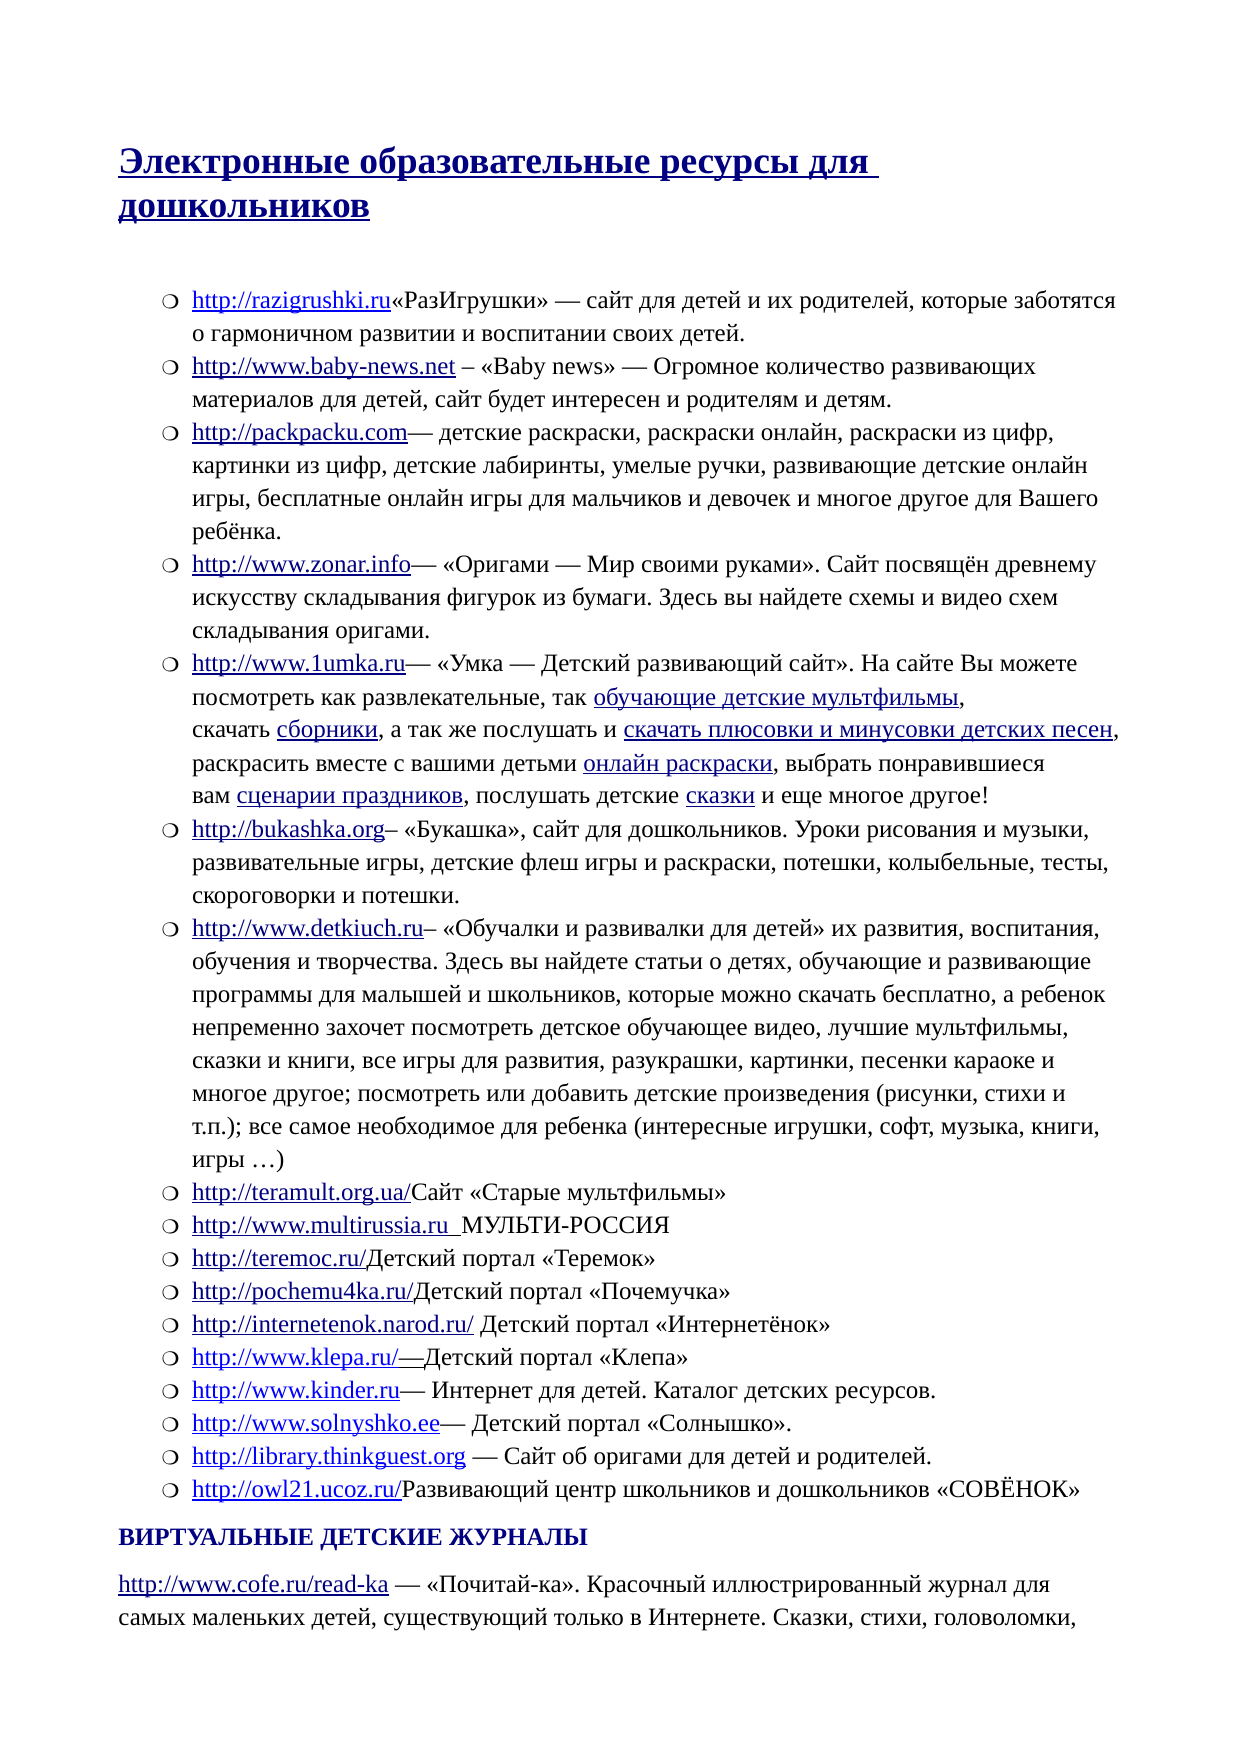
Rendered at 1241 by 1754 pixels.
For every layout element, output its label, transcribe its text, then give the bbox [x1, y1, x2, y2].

list http://www.1umka.ru— «Умка — Детский развивающий сайт». На сайте Вы можете посмотреть как развлекательные, так обучающие детские мультфильмы, скачать сборники, а так же послушать и скачать плюсовки и минусовки детских песен, раскрасить вместе с вашими детьми онлайн раскраски, выбрать понравившиеся вам сценарии праздников, послушать детские сказки и еще многое другое! [162, 648, 1122, 809]
list http://www.multirussia.ru МУЛЬТИ-РОССИЯ [162, 1210, 1122, 1239]
list http://packpacku.com— детские раскраски, раскраски онлайн, раскраски из цифр, картинки из цифр, детские лабиринты, умелые ручки, развивающие детские онлайн игры, бесплатные онлайн игры для мальчиков и девочек и многое другое для Вашего ребёнка. [162, 417, 1122, 545]
subtitle Электронные образовательные ресурсы для дошкольников [118, 139, 1122, 225]
list http://www.klepa.ru/—Детский портал «Клепа» [162, 1342, 1122, 1371]
list http://teramult.org.ua/Сайт «Старые мультфильмы» [162, 1177, 1122, 1206]
list http://pochemu4ka.ru/Детский портал «Почемучка» [162, 1276, 1122, 1305]
text ВИРТУАЛЬНЫЕ ДЕТСКИЕ ЖУРНАЛЫ [118, 1522, 1122, 1550]
list http://razigrushki.ru«РазИгрушки» — сайт для детей и их родителей, которые заботятся о гармоничном развитии и воспитании своих детей. [162, 285, 1122, 347]
list http://www.detkiuch.ru– «Обучалки и развивалки для детей» их развития, воспитания, обучения и творчества. Здесь вы найдете статьи о детях, обучающие и развивающие программы для малышей и школьников, которые можно скачать бесплатно, а ребенок непременно захочет посмотреть детское обучающее видео, лучшие мультфильмы, сказки и книги, все игры для развития, разукрашки, картинки, песенки караоке и многое другое; посмотреть или добавить детские произведения (рисунки, стихи и т.п.); все самое необходимое для ребенка (интересные игрушки, софт, музыка, книги, игры …) [162, 913, 1122, 1173]
list http://www.baby-news.net – «Baby news» — Огромное количество развивающих материалов для детей, сайт будет интересен и родителям и детям. [162, 351, 1122, 413]
list http://www.zonar.info— «Оригами — Мир своими руками». Сайт посвящён древнему искусству складывания фигурок из бумаги. Здесь вы найдете схемы и видео схем складывания оригами. [162, 549, 1122, 644]
list http://www.kinder.ru— Интернет для детей. Каталог детских ресурсов. [162, 1375, 1122, 1404]
list http://www.solnyshko.ee— Детский портал «Солнышко». [162, 1408, 1122, 1437]
list http://owl21.ucoz.ru/Развивающий центр школьников и дошкольников «СОВЁНОК» [162, 1474, 1122, 1503]
list http://library.thinkguest.org — Сайт об оригами для детей и родителей. [162, 1441, 1122, 1470]
list http://teremoc.ru/Детский портал «Теремок» [162, 1243, 1122, 1272]
list http://bukashka.org– «Букашка», сайт для дошкольников. Уроки рисования и музыки, развивательные игры, детские флеш игры и раскраски, потешки, колыбельные, тесты, скороговорки и потешки. [162, 814, 1122, 908]
text http://www.cofe.ru/read-ka — «Почитай-ка». Красочный иллюстрированный журнал для самых маленьких детей, существующий только в Интернете. Сказки, стихи, головоломки, [118, 1569, 1122, 1631]
list http://internetenok.narod.ru/ Детский портал «Интернетёнок» [162, 1309, 1122, 1338]
